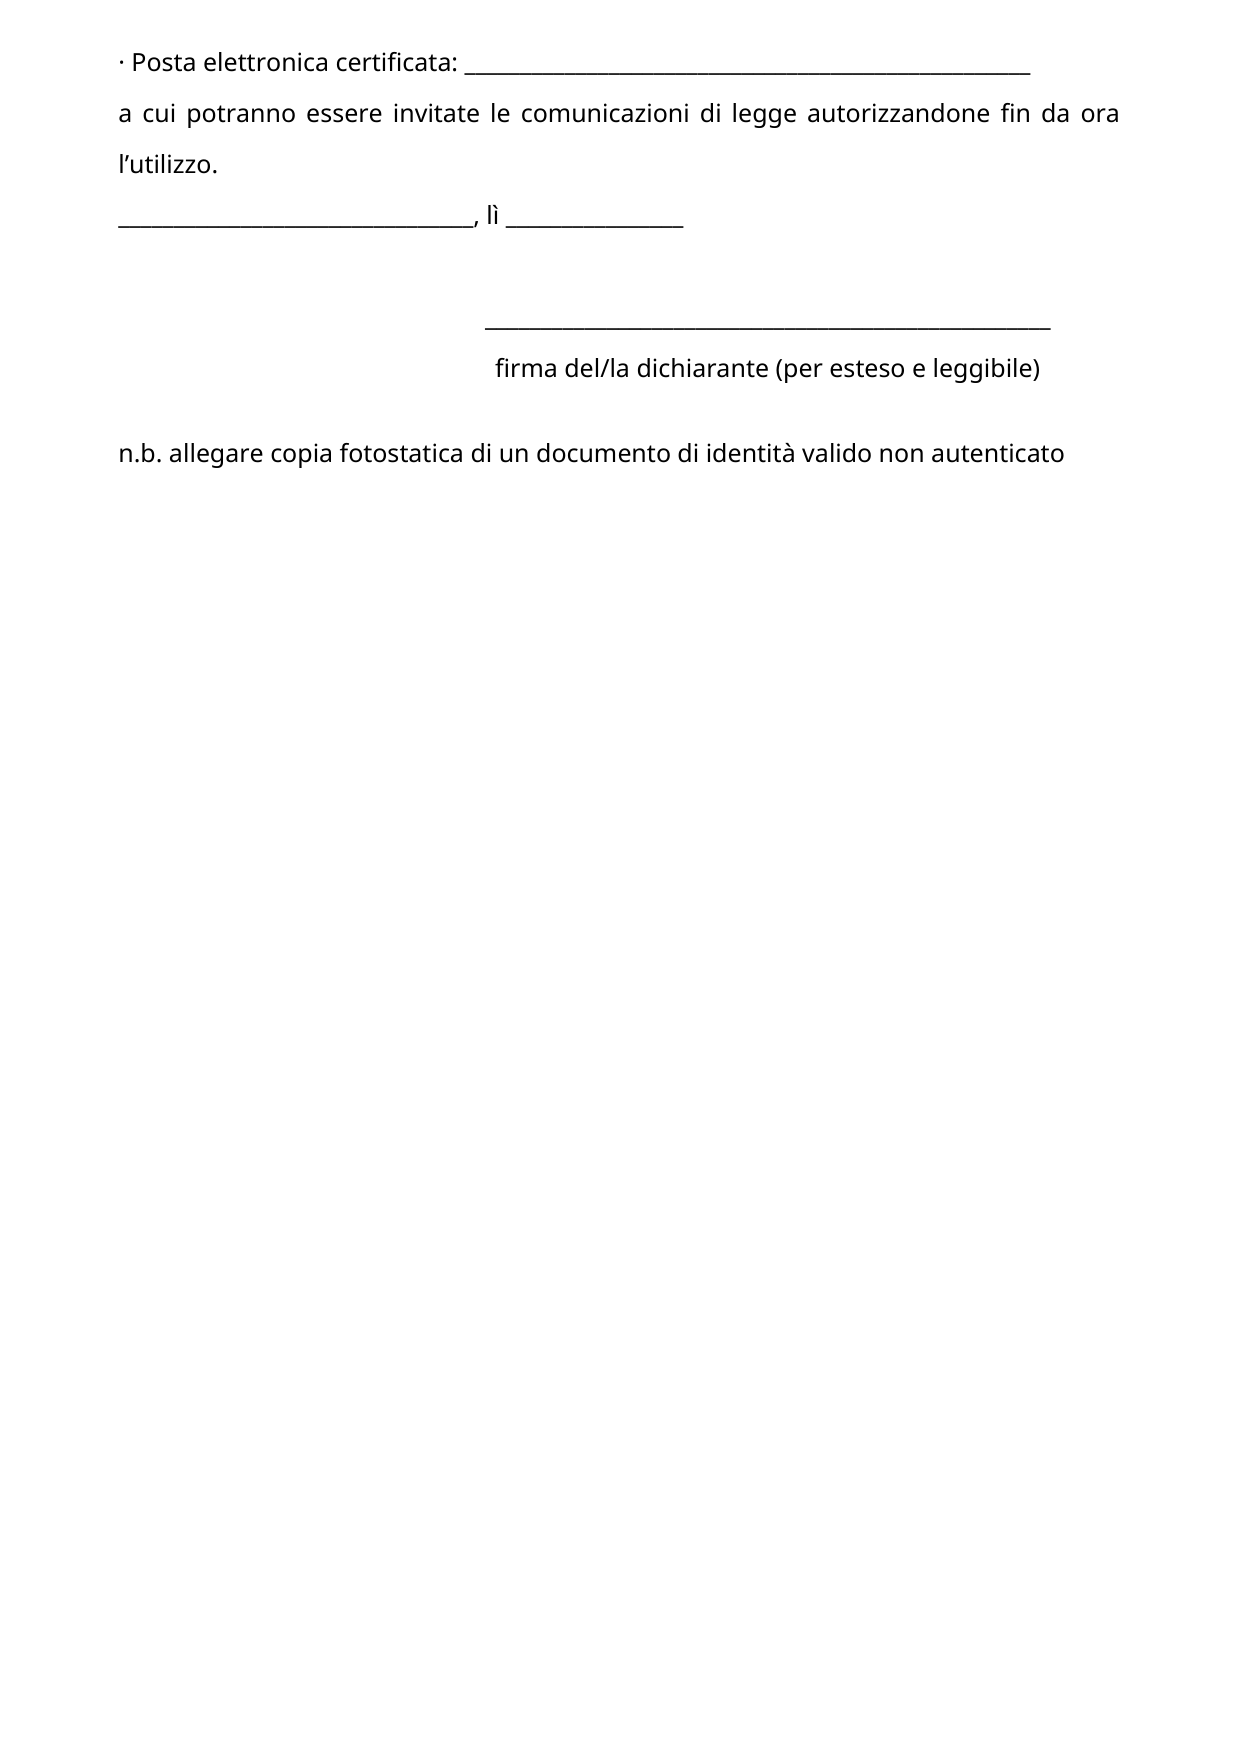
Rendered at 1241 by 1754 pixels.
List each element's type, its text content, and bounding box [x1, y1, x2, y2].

text ___________________________________________________ [413, 299, 1122, 334]
text a cui potranno essere invitate le comunicazioni di legge autorizzandone fin da ora l’utilizzo. [118, 95, 1122, 181]
text · Posta elettronica certificata: ___________________________________________________ [118, 44, 1122, 78]
text n.b. allegare copia fotostatica di un documento di identità valido non autenticato [118, 436, 1122, 470]
text ________________________________, lì ________________ [118, 197, 1122, 232]
text firma del/la dichiarante (per esteso e leggibile) [413, 351, 1122, 385]
